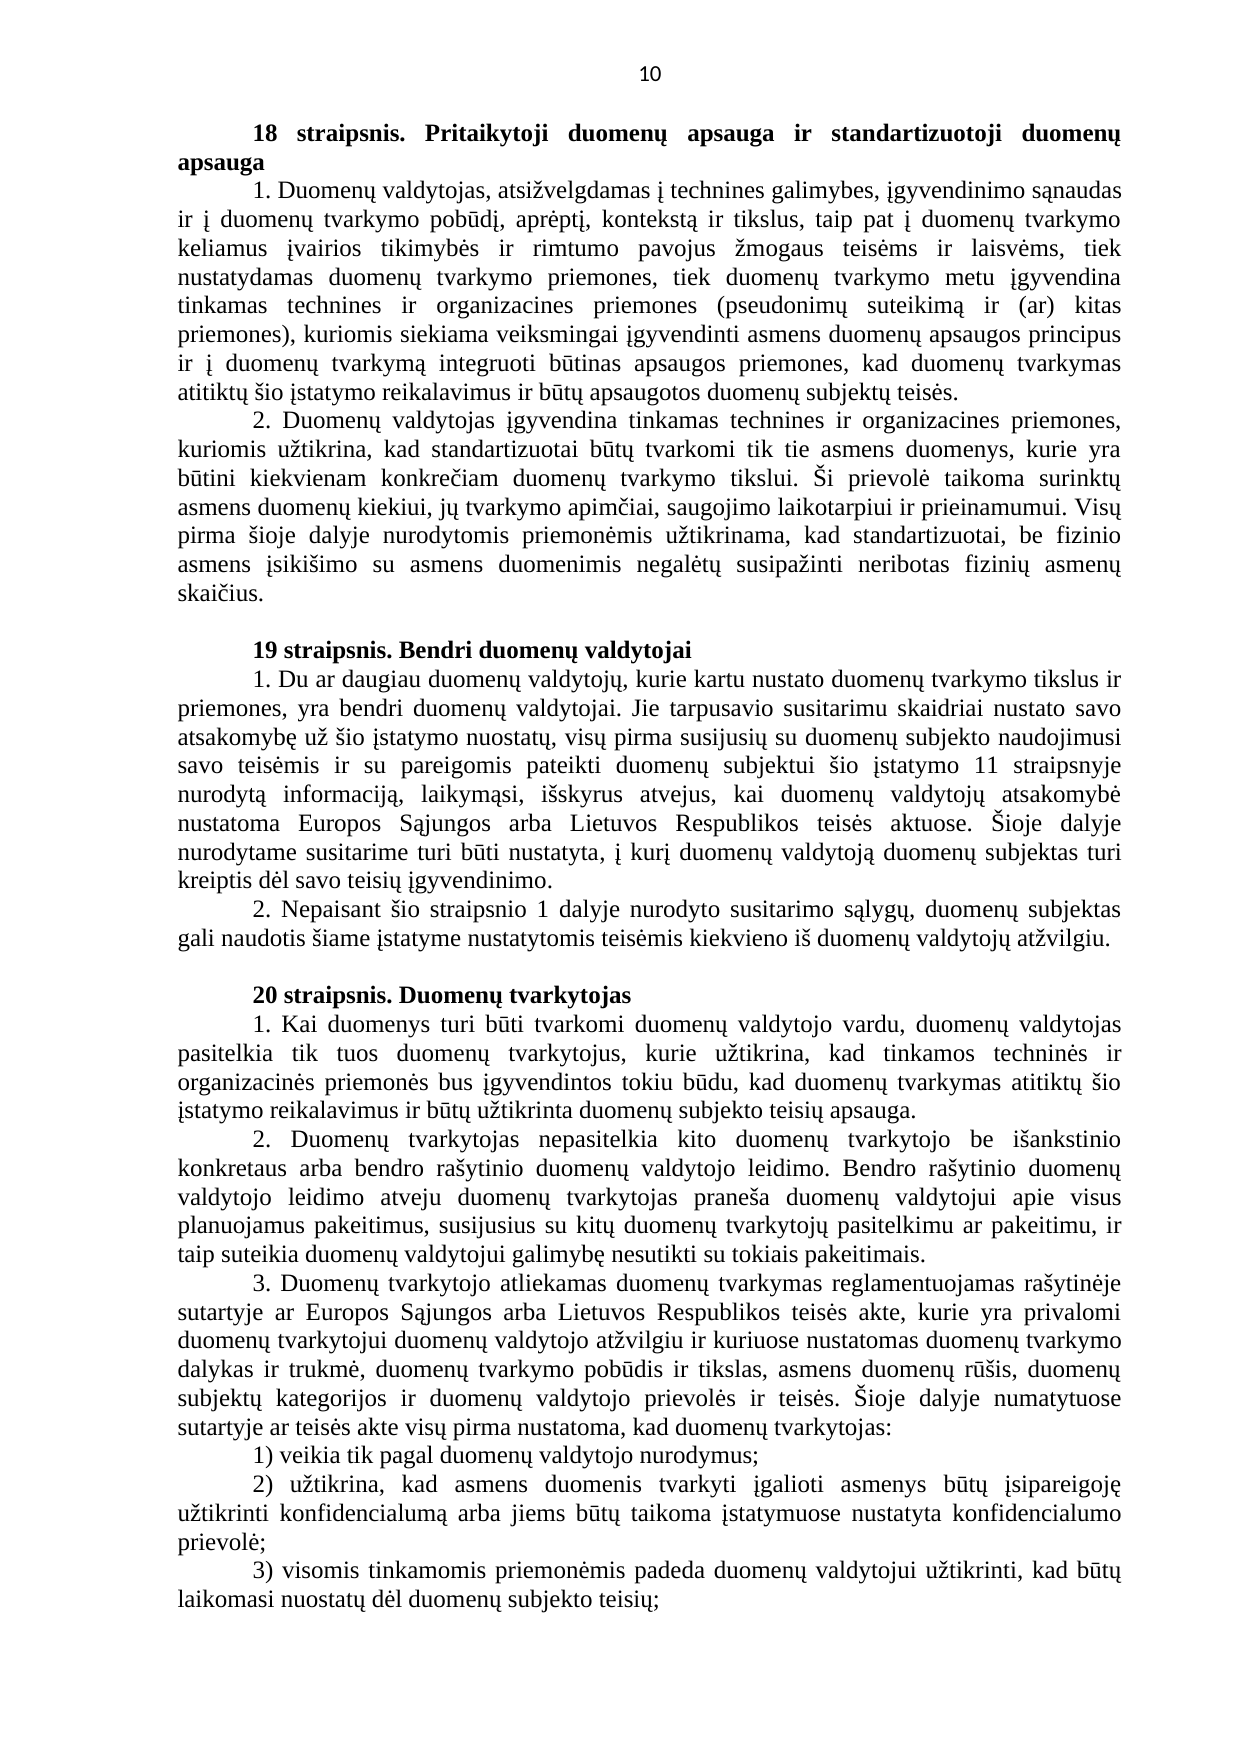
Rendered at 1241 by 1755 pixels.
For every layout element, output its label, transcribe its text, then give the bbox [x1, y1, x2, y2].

text 1. Kai duomenys turi būti tvarkomi duomenų valdytojo vardu, duomenų valdytojas pasitelkia tik tuos duomenų tvarkytojus, kurie užtikrina, kad tinkamos techninės ir organizacinės priemonės bus įgyvendintos tokiu būdu, kad duomenų tvarkymas atitiktų šio įstatymo reikalavimus ir būtų užtikrinta duomenų subjekto teisių apsauga. [177, 1009, 1122, 1124]
text 1) veikia tik pagal duomenų valdytojo nurodymus; [177, 1441, 1122, 1469]
text 1. Du ar daugiau duomenų valdytojų, kurie kartu nustato duomenų tvarkymo tikslus ir priemones, yra bendri duomenų valdytojai. Jie tarpusavio susitarimu skaidriai nustato savo atsakomybę už šio įstatymo nuostatų, visų pirma susijusių su duomenų subjekto naudojimusi savo teisėmis ir su pareigomis pateikti duomenų subjektui šio įstatymo 11 straipsnyje nurodytą informaciją, laikymąsi, išskyrus atvejus, kai duomenų valdytojų atsakomybė nustatoma Europos Sąjungos arba Lietuvos Respublikos teisės aktuose. Šioje dalyje nurodytame susitarime turi būti nustatyta, į kurį duomenų valdytoją duomenų subjektas turi kreiptis dėl savo teisių įgyvendinimo. [177, 664, 1122, 894]
text 18 straipsnis. Pritaikytoji duomenų apsauga ir standartizuotoji duomenų apsauga [177, 118, 1122, 176]
text 2. Duomenų valdytojas įgyvendina tinkamas technines ir organizacines priemones, kuriomis užtikrina, kad standartizuotai būtų tvarkomi tik tie asmens duomenys, kurie yra būtini kiekvienam konkrečiam duomenų tvarkymo tikslui. Ši prievolė taikoma surinktų asmens duomenų kiekiui, jų tvarkymo apimčiai, saugojimo laikotarpiui ir prieinamumui. Visų pirma šioje dalyje nurodytomis priemonėmis užtikrinama, kad standartizuotai, be fizinio asmens įsikišimo su asmens duomenimis negalėtų susipažinti neribotas fizinių asmenų skaičius. [177, 406, 1122, 607]
text 1. Duomenų valdytojas, atsižvelgdamas į technines galimybes, įgyvendinimo sąnaudas ir į duomenų tvarkymo pobūdį, aprėptį, kontekstą ir tikslus, taip pat į duomenų tvarkymo keliamus įvairios tikimybės ir rimtumo pavojus žmogaus teisėms ir laisvėms, tiek nustatydamas duomenų tvarkymo priemones, tiek duomenų tvarkymo metu įgyvendina tinkamas technines ir organizacines priemones (pseudonimų suteikimą ir (ar) kitas priemones), kuriomis siekiama veiksmingai įgyvendinti asmens duomenų apsaugos principus ir į duomenų tvarkymą integruoti būtinas apsaugos priemones, kad duomenų tvarkymas atitiktų šio įstatymo reikalavimus ir būtų apsaugotos duomenų subjektų teisės. [177, 176, 1122, 406]
text 19 straipsnis. Bendri duomenų valdytojai [177, 636, 1122, 664]
text 3. Duomenų tvarkytojo atliekamas duomenų tvarkymas reglamentuojamas rašytinėje sutartyje ar Europos Sąjungos arba Lietuvos Respublikos teisės akte, kurie yra privalomi duomenų tvarkytojui duomenų valdytojo atžvilgiu ir kuriuose nustatomas duomenų tvarkymo dalykas ir trukmė, duomenų tvarkymo pobūdis ir tikslas, asmens duomenų rūšis, duomenų subjektų kategorijos ir duomenų valdytojo prievolės ir teisės. Šioje dalyje numatytuose sutartyje ar teisės akte visų pirma nustatoma, kad duomenų tvarkytojas: [177, 1268, 1122, 1441]
text 2. Nepaisant šio straipsnio 1 dalyje nurodyto susitarimo sąlygų, duomenų subjektas gali naudotis šiame įstatyme nustatytomis teisėmis kiekvieno iš duomenų valdytojų atžvilgiu. [177, 894, 1122, 952]
text 20 straipsnis. Duomenų tvarkytojas [177, 981, 1122, 1009]
text 2) užtikrina, kad asmens duomenis tvarkyti įgalioti asmenys būtų įsipareigoję užtikrinti konfidencialumą arba jiems būtų taikoma įstatymuose nustatyta konfidencialumo prievolė; [177, 1469, 1122, 1556]
text 2. Duomenų tvarkytojas nepasitelkia kito duomenų tvarkytojo be išankstinio konkretaus arba bendro rašytinio duomenų valdytojo leidimo. Bendro rašytinio duomenų valdytojo leidimo atveju duomenų tvarkytojas praneša duomenų valdytojui apie visus planuojamus pakeitimus, susijusius su kitų duomenų tvarkytojų pasitelkimu ar pakeitimu, ir taip suteikia duomenų valdytojui galimybę nesutikti su tokiais pakeitimais. [177, 1124, 1122, 1268]
text 3) visomis tinkamomis priemonėmis padeda duomenų valdytojui užtikrinti, kad būtų laikomasi nuostatų dėl duomenų subjekto teisių; [177, 1556, 1122, 1613]
